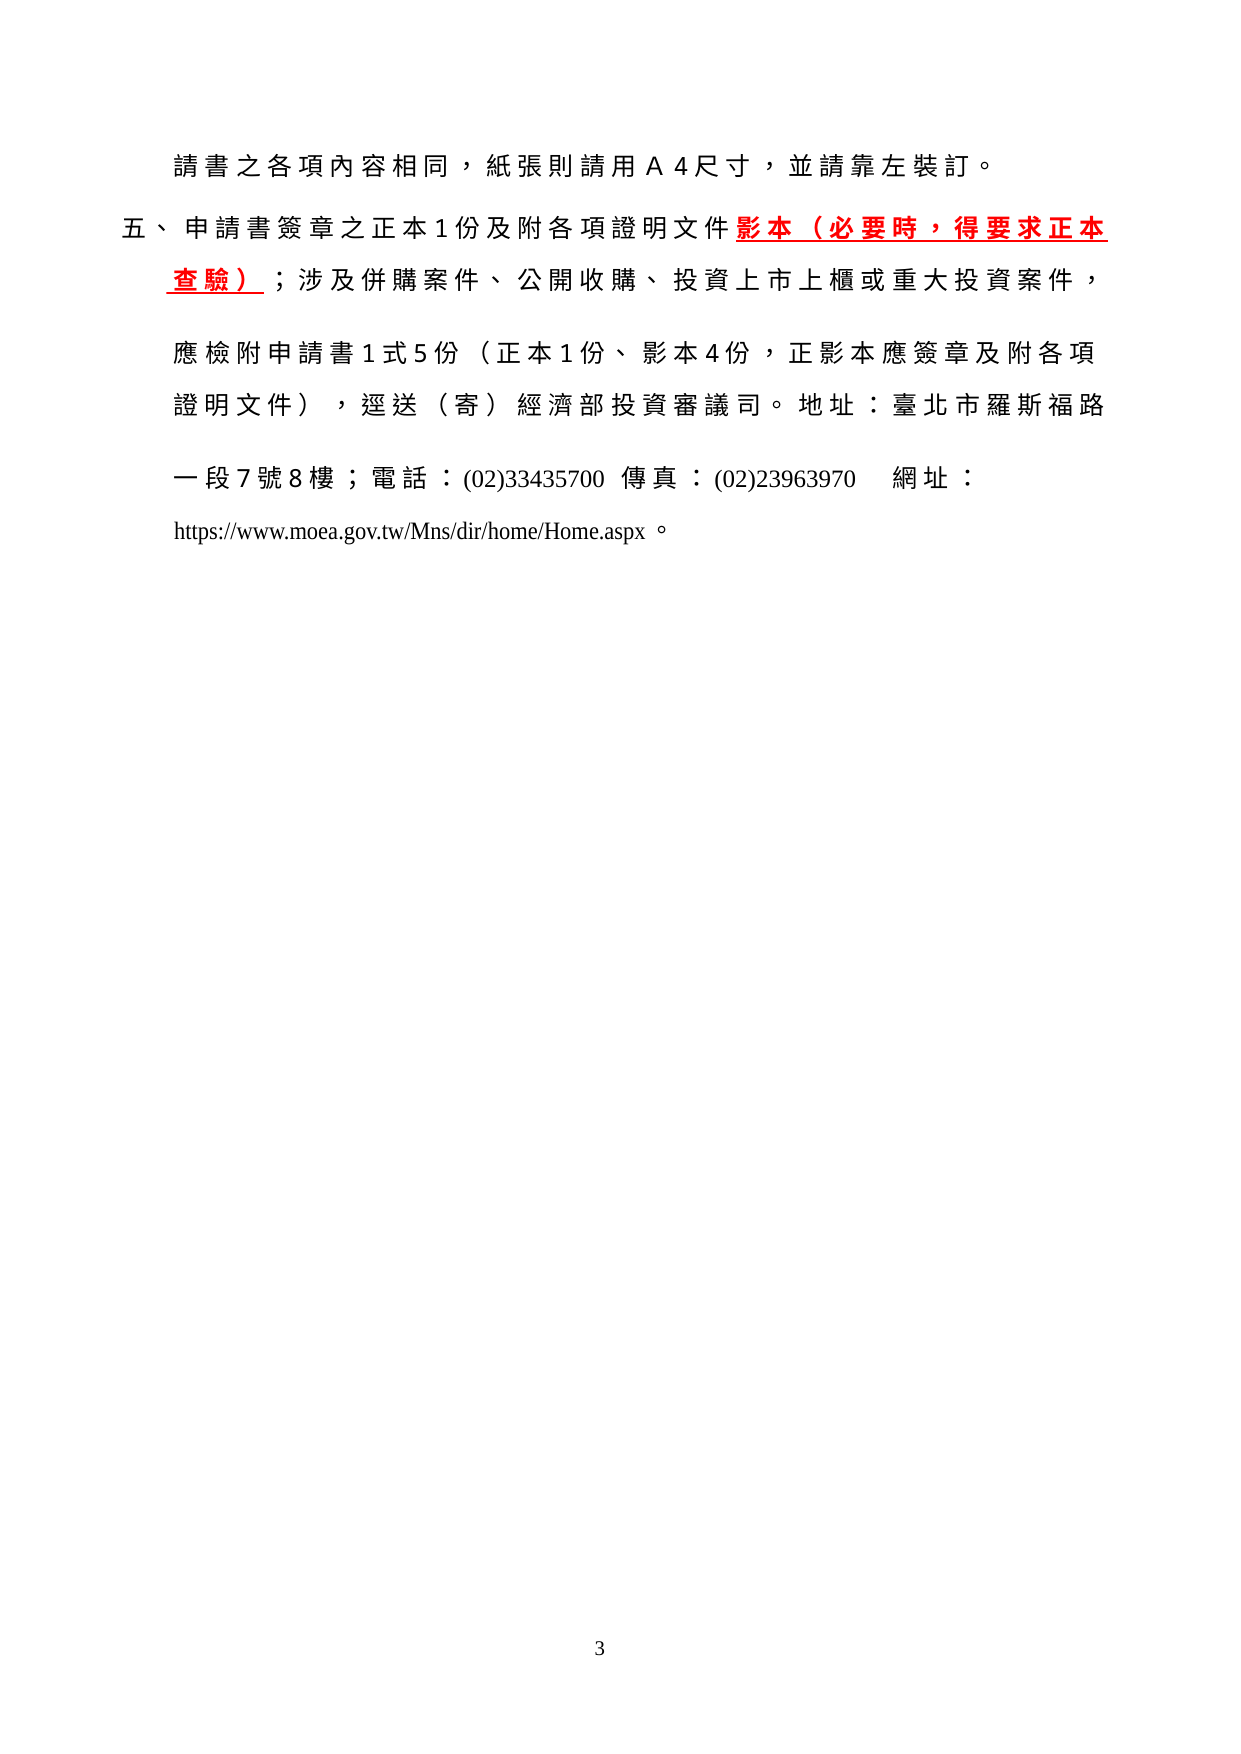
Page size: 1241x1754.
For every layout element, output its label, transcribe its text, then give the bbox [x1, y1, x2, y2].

text 五、申請書簽章之正本1份及附各項證明文件影本（必要時，得要求正本查驗）；涉及併購案件、公開收購、投資上市上櫃或重大投資案件，應檢附申請書1式5份（正本1份、影本4份，正影本應簽章及附各項證明文件），逕送（寄）經濟部投資審議司。地址：臺北市羅斯福路一段7號8樓；電話：(02)33435700 傳真：(02)23963970 網址：https://www.moea.gov.tw/Mns/dir/home/Home.aspx。 [118, 175, 1118, 550]
text 請書之各項內容相同，紙張則請用Ａ4尺寸，並請靠左裝訂。 [118, 112, 1118, 175]
